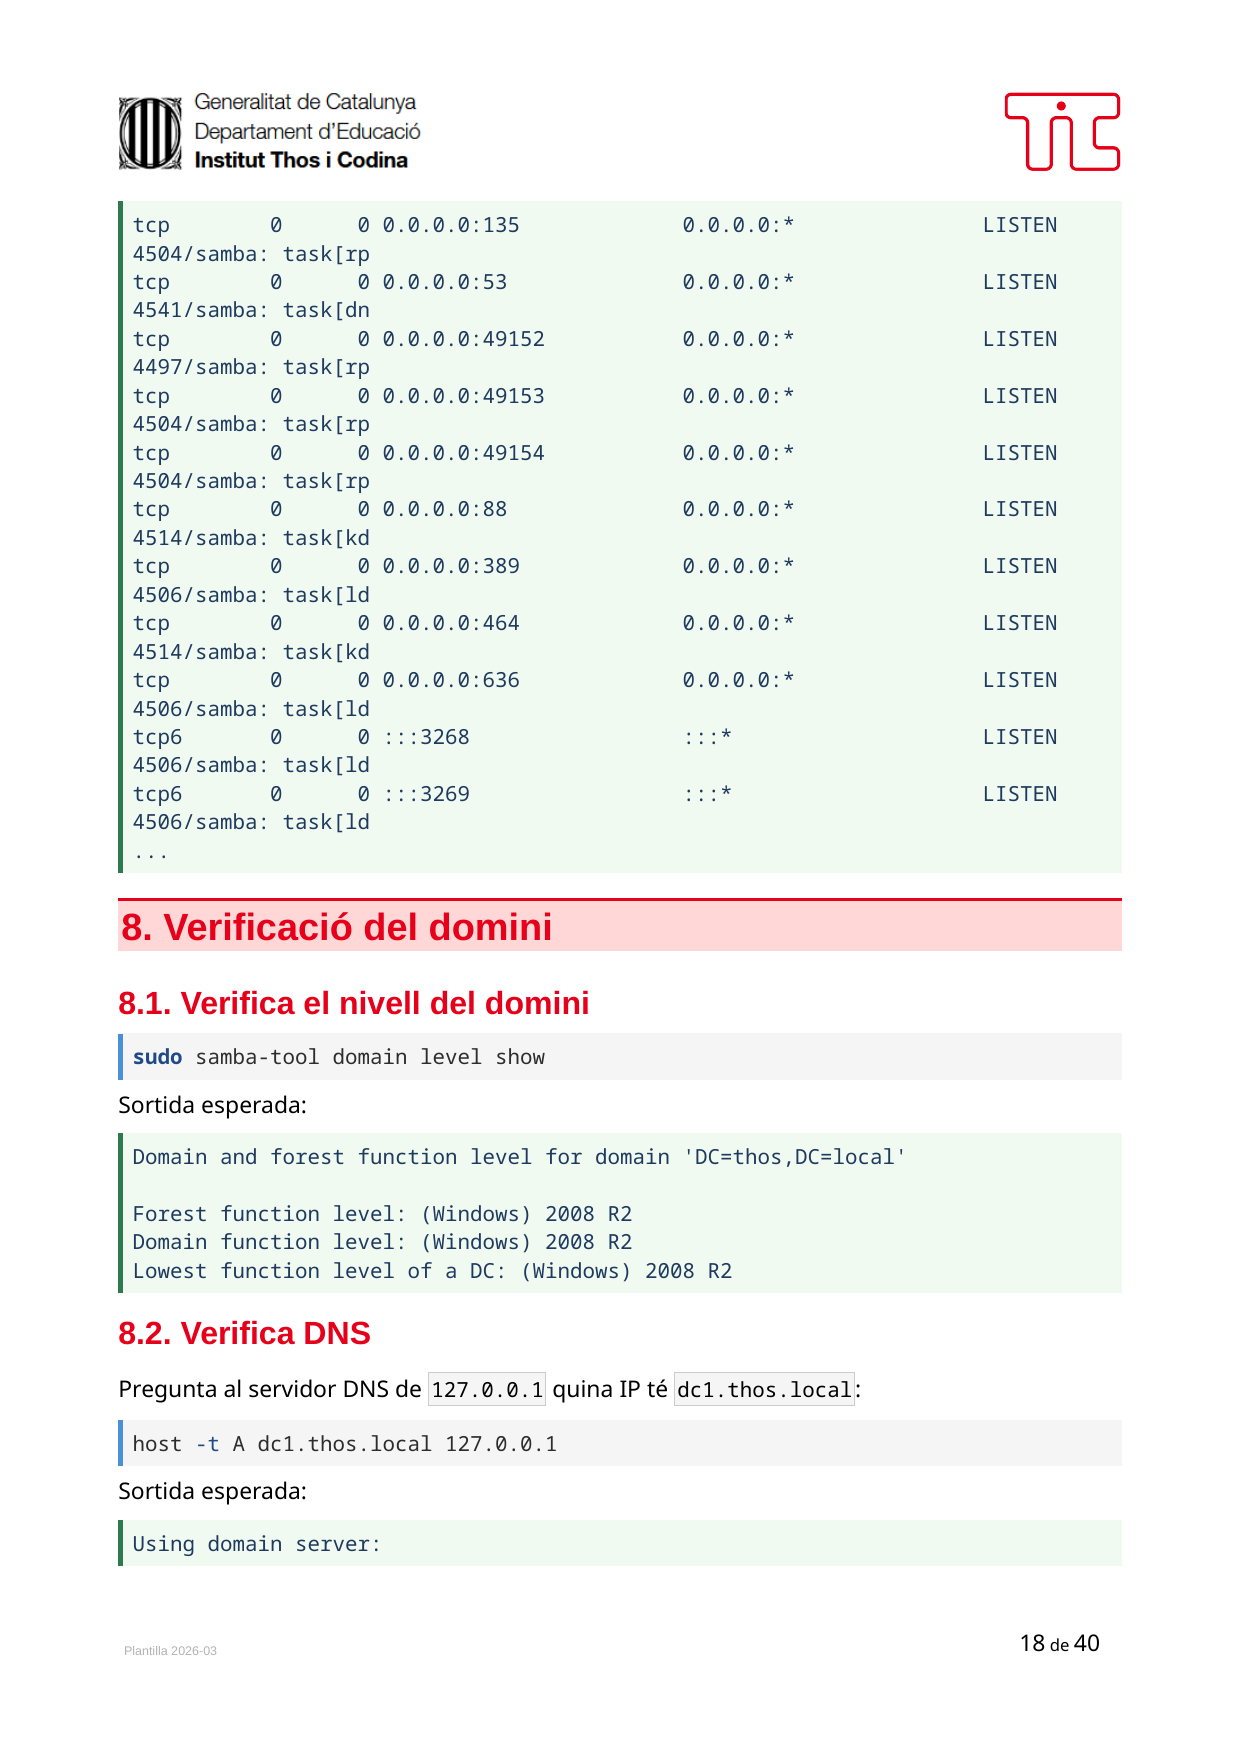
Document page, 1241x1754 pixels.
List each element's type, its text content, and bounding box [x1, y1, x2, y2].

text tcp 0 0 0.0.0.0:389 0.0.0.0:* LISTEN 4506/samba: task[ld [123, 551, 1122, 608]
text Pregunta al servidor DNS de 127.0.0.1 quina IP té dc1.thos.local: [546, 1372, 674, 1406]
text Domain function level: (Windows) 2008 R2 [123, 1227, 1122, 1256]
text Lowest function level of a DC: (Windows) 2008 R2 [123, 1256, 1122, 1293]
text host -t A dc1.thos.local 127.0.0.1 [123, 1420, 1122, 1466]
text Sortida esperada: [118, 1088, 1122, 1120]
picture [1004, 92, 1123, 171]
text Pregunta al servidor DNS de 127.0.0.1 quina IP té dc1.thos.local: [855, 1372, 1122, 1406]
text tcp 0 0 0.0.0.0:135 0.0.0.0:* LISTEN 4504/samba: task[rp [123, 201, 1122, 267]
text Forest function level: (Windows) 2008 R2 [123, 1199, 1122, 1227]
text tcp 0 0 0.0.0.0:49154 0.0.0.0:* LISTEN 4504/samba: task[rp [123, 438, 1122, 494]
text sudo samba-tool domain level show [118, 1033, 1122, 1080]
picture [118, 92, 422, 171]
text tcp6 0 0 :::3269 :::* LISTEN 4506/samba: task[ld [123, 779, 1122, 836]
text Using domain server: [123, 1520, 1122, 1566]
text tcp 0 0 0.0.0.0:464 0.0.0.0:* LISTEN 4514/samba: task[kd [123, 608, 1122, 665]
text tcp 0 0 0.0.0.0:53 0.0.0.0:* LISTEN 4541/samba: task[dn [123, 267, 1122, 324]
text tcp6 0 0 :::3268 :::* LISTEN 4506/samba: task[ld [123, 722, 1122, 779]
text tcp 0 0 0.0.0.0:49153 0.0.0.0:* LISTEN 4504/samba: task[rp [123, 381, 1122, 438]
subtitle 8.1. Verifica el nivell del domini [118, 984, 1122, 1021]
text Sortida esperada: [118, 1475, 1122, 1507]
subtitle 8. Verificació del domini [118, 901, 1122, 951]
subtitle 8.2. Verifica DNS [118, 1314, 1122, 1351]
text tcp 0 0 0.0.0.0:636 0.0.0.0:* LISTEN 4506/samba: task[ld [123, 665, 1122, 722]
text tcp 0 0 0.0.0.0:49152 0.0.0.0:* LISTEN 4497/samba: task[rp [123, 324, 1122, 381]
text Pregunta al servidor DNS de 127.0.0.1 quina IP té dc1.thos.local: [118, 1372, 428, 1406]
text tcp 0 0 0.0.0.0:88 0.0.0.0:* LISTEN 4514/samba: task[kd [123, 494, 1122, 551]
text Domain and forest function level for domain 'DC=thos,DC=local' [123, 1133, 1122, 1171]
text ... [123, 836, 1122, 873]
